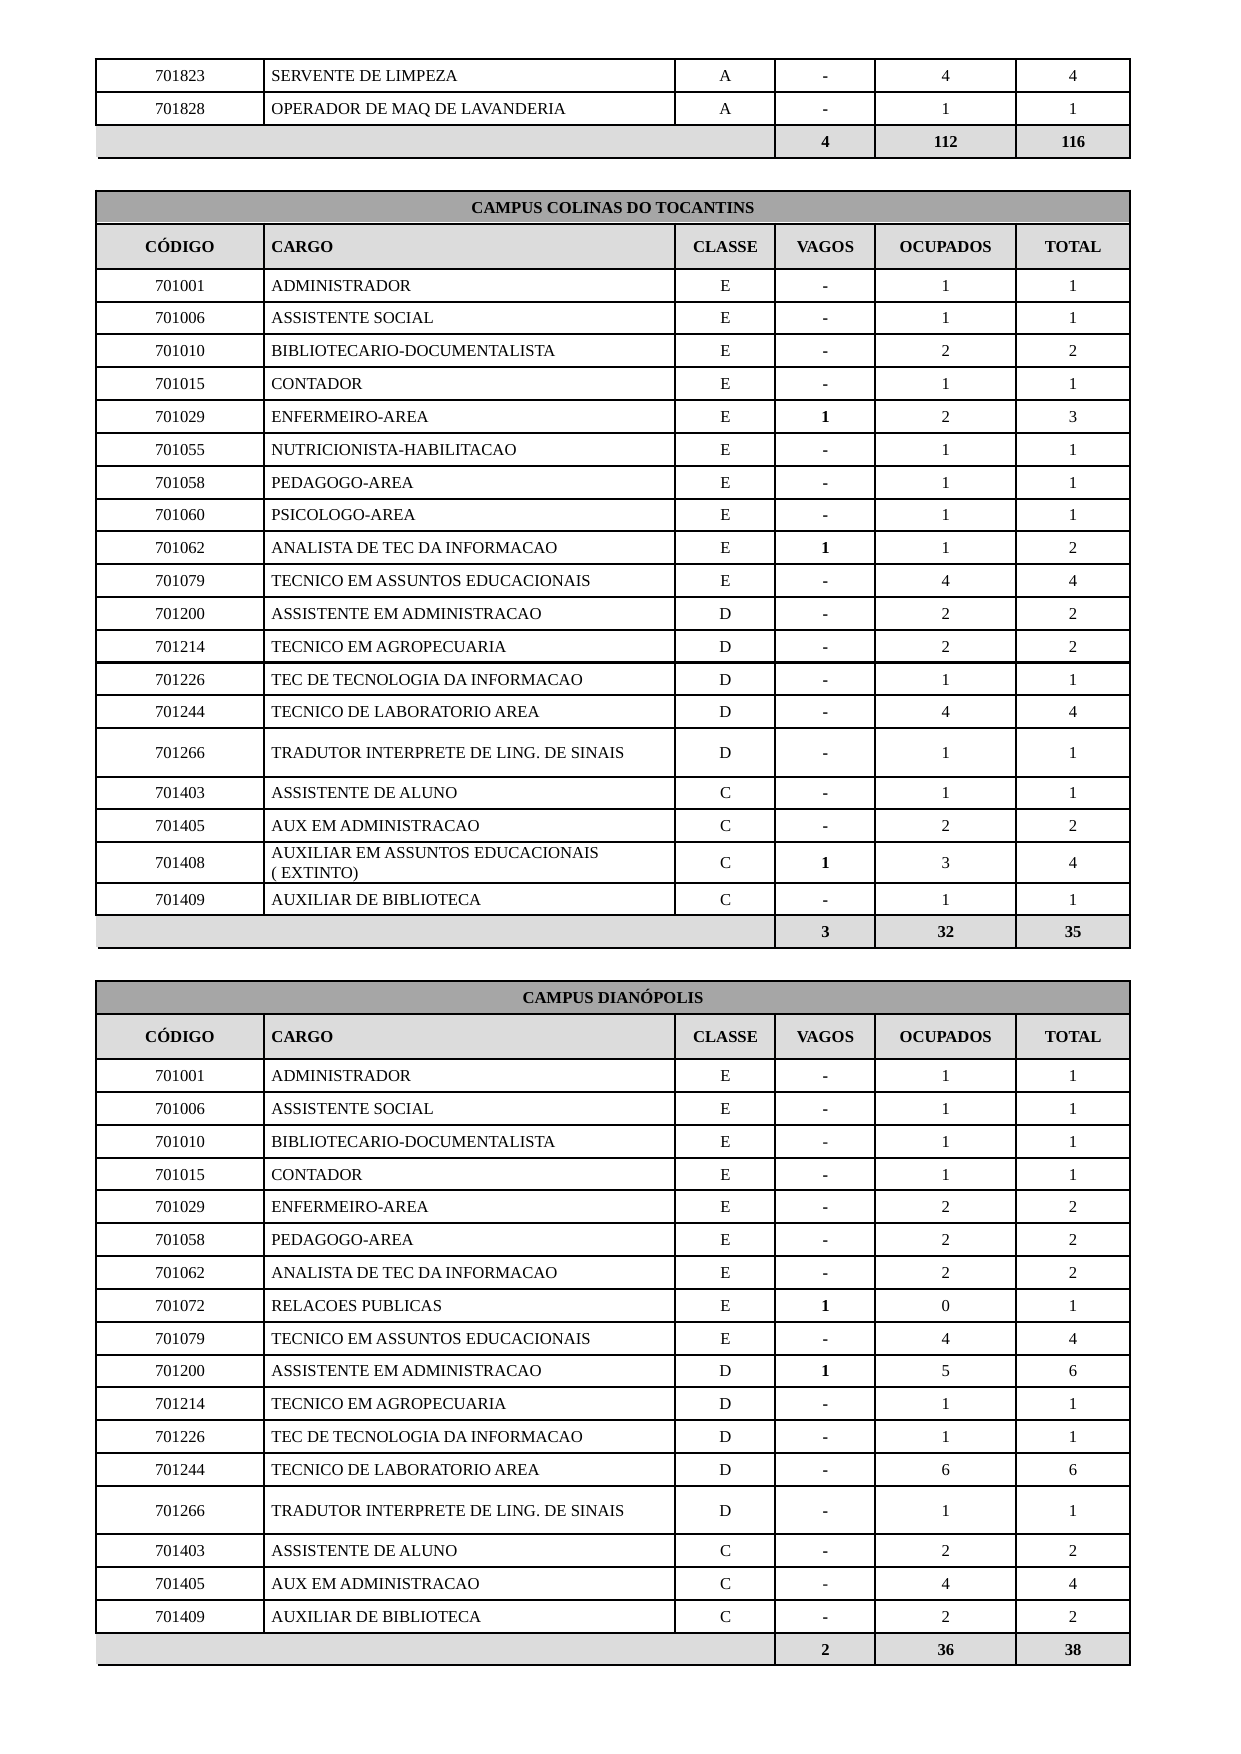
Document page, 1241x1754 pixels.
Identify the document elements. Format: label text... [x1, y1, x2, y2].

table_cell - [776, 565, 874, 596]
table_cell [675, 1666, 775, 1697]
table_cell 1 [876, 1159, 1015, 1189]
table_cell 701408 [97, 843, 263, 882]
table_cell E [676, 335, 774, 366]
table_cell D [676, 664, 774, 694]
table_cell 2 [876, 810, 1015, 841]
table_cell ASSISTENTE DE ALUNO [265, 778, 674, 808]
table_cell ADMINISTRADOR [265, 270, 674, 301]
table_cell 1 [876, 664, 1015, 694]
table_cell 1 [876, 93, 1015, 124]
table_cell D [676, 1421, 774, 1452]
table_cell [96, 126, 264, 157]
table_cell - [776, 335, 874, 366]
table_cell TECNICO DE LABORATORIO AREA [265, 1454, 674, 1485]
table_cell TEC DE TECNOLOGIA DA INFORMACAO [265, 664, 674, 694]
table_cell 701405 [97, 1568, 263, 1599]
table_cell - [776, 1487, 874, 1533]
table_cell TECNICO EM ASSUNTOS EDUCACIONAIS [265, 1323, 674, 1353]
table_cell CAMPUS DIANÓPOLIS [97, 982, 1129, 1013]
table_cell 1 [876, 778, 1015, 808]
table_cell [1016, 159, 1124, 189]
table_cell C [676, 1601, 774, 1632]
table_cell 2 [1017, 810, 1129, 841]
table_cell E [676, 401, 774, 432]
table_cell RELACOES PUBLICAS [265, 1290, 674, 1321]
table_cell E [676, 1060, 774, 1091]
table_cell 1 [876, 1060, 1015, 1091]
table_cell [675, 126, 774, 157]
table_cell 1 [776, 843, 874, 882]
table_cell 4 [876, 696, 1015, 727]
table_cell PEDAGOGO-AREA [265, 1224, 674, 1255]
table_cell C [676, 778, 774, 808]
table_cell - [776, 1060, 874, 1091]
table_cell - [776, 467, 874, 497]
table_cell 3 [876, 843, 1015, 882]
table_cell 4 [876, 60, 1015, 91]
table_cell - [776, 1454, 874, 1485]
table_cell TRADUTOR INTERPRETE DE LING. DE SINAIS [265, 1487, 674, 1533]
table_cell 116 [1017, 126, 1129, 157]
table_cell 1 [876, 1126, 1015, 1157]
table_cell 701072 [97, 1290, 263, 1321]
table_cell 701409 [97, 884, 263, 914]
table_cell CARGO [265, 1015, 674, 1058]
table_cell - [776, 1093, 874, 1124]
table_cell E [676, 1290, 774, 1321]
table_cell 1 [876, 884, 1015, 914]
table_cell E [676, 1126, 774, 1157]
table_cell - [776, 1421, 874, 1452]
table_cell 2 [876, 598, 1015, 629]
table_cell 1 [1017, 1126, 1129, 1157]
table_cell - [776, 1159, 874, 1189]
table_cell [96, 1664, 264, 1697]
table_cell 4 [776, 126, 874, 157]
table_cell 1 [1017, 884, 1129, 914]
table_cell - [776, 810, 874, 841]
table_cell E [676, 368, 774, 399]
table_cell 2 [876, 1257, 1015, 1288]
table_cell C [676, 884, 774, 914]
table_cell OCUPADOS [876, 225, 1015, 268]
table_cell [1016, 949, 1124, 980]
table_cell 701409 [97, 1601, 263, 1632]
table_cell 1 [1017, 1093, 1129, 1124]
table_cell 701214 [97, 631, 263, 661]
table_cell 701058 [97, 1224, 263, 1255]
table_cell [675, 1634, 774, 1664]
table_cell [875, 949, 1016, 980]
table_cell 4 [1017, 60, 1129, 91]
table_cell PSICOLOGO-AREA [265, 500, 674, 530]
table_cell - [776, 93, 874, 124]
table_cell A [676, 93, 774, 124]
table_cell 6 [1017, 1356, 1129, 1386]
table_cell [1016, 1666, 1124, 1697]
table_cell 701828 [97, 93, 263, 124]
table_cell 4 [876, 1323, 1015, 1353]
table_cell 701062 [97, 1257, 263, 1288]
table_cell - [776, 1388, 874, 1419]
table_cell 4 [1017, 843, 1129, 882]
table_cell AUXILIAR EM ASSUNTOS EDUCACIONAIS ( EXTINTO) [265, 843, 674, 882]
table_cell 701015 [97, 1159, 263, 1189]
table_cell OCUPADOS [876, 1015, 1015, 1058]
table_cell ENFERMEIRO-AREA [265, 1191, 674, 1222]
table_cell 1 [1017, 729, 1129, 776]
table_cell E [676, 467, 774, 497]
table_cell 701403 [97, 1535, 263, 1566]
table_cell D [676, 1487, 774, 1533]
table_cell 32 [876, 916, 1015, 947]
table_cell 701055 [97, 434, 263, 464]
table_cell VAGOS [776, 225, 874, 268]
table_cell 1 [776, 1290, 874, 1321]
table_cell 2 [1017, 631, 1129, 661]
table_cell 2 [1017, 532, 1129, 563]
table_cell E [676, 1093, 774, 1124]
table_cell 1 [876, 303, 1015, 333]
table_cell TRADUTOR INTERPRETE DE LING. DE SINAIS [265, 729, 674, 776]
table_cell 701200 [97, 598, 263, 629]
table_cell ASSISTENTE SOCIAL [265, 303, 674, 333]
table_cell 1 [1017, 467, 1129, 497]
table_cell AUXILIAR DE BIBLIOTECA [265, 1601, 674, 1632]
table_cell - [776, 598, 874, 629]
table_cell CONTADOR [265, 1159, 674, 1189]
table_cell VAGOS [776, 1015, 874, 1058]
table_cell 1 [876, 434, 1015, 464]
table_cell - [776, 778, 874, 808]
table_cell CLASSE [676, 225, 774, 268]
table_cell PEDAGOGO-AREA [265, 467, 674, 497]
table_cell E [676, 303, 774, 333]
table_cell ASSISTENTE SOCIAL [265, 1093, 674, 1124]
table_cell E [676, 1323, 774, 1353]
table_cell ADMINISTRADOR [265, 1060, 674, 1091]
table_cell 701403 [97, 778, 263, 808]
table_cell 701029 [97, 401, 263, 432]
table_cell [775, 159, 875, 189]
table_cell - [776, 60, 874, 91]
table_cell - [776, 1224, 874, 1255]
table_cell - [776, 696, 874, 727]
table_cell 701266 [97, 1487, 263, 1533]
table_cell 1 [1017, 270, 1129, 301]
table_cell 1 [1017, 93, 1129, 124]
table_cell [96, 947, 264, 980]
table_cell [96, 1634, 264, 1664]
table_cell 4 [1017, 696, 1129, 727]
table_cell 4 [876, 565, 1015, 596]
table_cell CÓDIGO [97, 1015, 263, 1058]
table_cell [775, 949, 875, 980]
table_cell E [676, 500, 774, 530]
table_cell 1 [1017, 1060, 1129, 1091]
table_cell 1 [1017, 1388, 1129, 1419]
table_cell 701079 [97, 1323, 263, 1353]
table_cell E [676, 434, 774, 464]
table_cell 701244 [97, 1454, 263, 1485]
table_cell 1 [876, 729, 1015, 776]
table_cell 1 [1017, 1487, 1129, 1533]
table_cell 1 [1017, 1290, 1129, 1321]
table_cell 4 [1017, 1323, 1129, 1353]
table_cell 1 [876, 1421, 1015, 1452]
table_cell 701226 [97, 1421, 263, 1452]
table_cell ANALISTA DE TEC DA INFORMACAO [265, 532, 674, 563]
table_cell [675, 916, 774, 947]
table_cell 2 [876, 401, 1015, 432]
table_cell 1 [876, 532, 1015, 563]
table_cell 701001 [97, 1060, 263, 1091]
table_cell 2 [1017, 1601, 1129, 1632]
table_cell NUTRICIONISTA-HABILITACAO [265, 434, 674, 464]
table_cell 1 [1017, 1421, 1129, 1452]
table_cell 2 [1017, 1224, 1129, 1255]
table_cell - [776, 1257, 874, 1288]
table_cell [775, 1666, 875, 1697]
table_cell - [776, 664, 874, 694]
table_cell 701060 [97, 500, 263, 530]
table_cell [264, 1666, 675, 1697]
table_cell A [676, 60, 774, 91]
table_cell ENFERMEIRO-AREA [265, 401, 674, 432]
table_cell 701214 [97, 1388, 263, 1419]
table_cell [675, 159, 775, 189]
table_cell 2 [1017, 1535, 1129, 1566]
table_cell 2 [876, 1191, 1015, 1222]
table_cell - [776, 1191, 874, 1222]
table_cell 35 [1017, 916, 1129, 947]
table_cell E [676, 1224, 774, 1255]
table_cell [264, 916, 675, 947]
table_cell 1 [876, 467, 1015, 497]
table_cell 2 [876, 1224, 1015, 1255]
table_cell - [776, 884, 874, 914]
table_cell [96, 916, 264, 947]
table_cell 2 [876, 335, 1015, 366]
table_cell E [676, 1191, 774, 1222]
table_cell - [776, 631, 874, 661]
table_cell SERVENTE DE LIMPEZA [265, 60, 674, 91]
table_cell [1124, 159, 1130, 189]
table_cell 3 [776, 916, 874, 947]
table_cell 1 [876, 270, 1015, 301]
table_cell 6 [876, 1454, 1015, 1485]
table_cell 1 [1017, 303, 1129, 333]
table_cell 4 [1017, 1568, 1129, 1599]
table_cell 6 [1017, 1454, 1129, 1485]
table_cell 1 [1017, 664, 1129, 694]
table_cell 1 [876, 1093, 1015, 1124]
table_cell TECNICO EM AGROPECUARIA [265, 1388, 674, 1419]
table_cell 701079 [97, 565, 263, 596]
table_cell 2 [876, 1535, 1015, 1566]
table_cell 701006 [97, 1093, 263, 1124]
table_cell 1 [1017, 368, 1129, 399]
table_cell 701266 [97, 729, 263, 776]
table_cell 4 [876, 1568, 1015, 1599]
table_cell 701405 [97, 810, 263, 841]
table_cell 0 [876, 1290, 1015, 1321]
table_cell D [676, 729, 774, 776]
table_cell C [676, 1535, 774, 1566]
table_cell [264, 126, 675, 157]
table_cell 701244 [97, 696, 263, 727]
table_cell TOTAL [1017, 1015, 1129, 1058]
table_cell BIBLIOTECARIO-DOCUMENTALISTA [265, 1126, 674, 1157]
table_cell 1 [876, 500, 1015, 530]
table_cell [1124, 1666, 1130, 1697]
table_cell 1 [776, 1356, 874, 1386]
table_cell - [776, 303, 874, 333]
table_cell [875, 159, 1016, 189]
table_cell D [676, 1388, 774, 1419]
table_cell 701006 [97, 303, 263, 333]
table_cell - [776, 270, 874, 301]
table_cell 2 [776, 1634, 874, 1664]
table_cell C [676, 810, 774, 841]
table_cell 701001 [97, 270, 263, 301]
table_cell C [676, 1568, 774, 1599]
table_cell 36 [876, 1634, 1015, 1664]
table_cell TEC DE TECNOLOGIA DA INFORMACAO [265, 1421, 674, 1452]
table_cell ASSISTENTE EM ADMINISTRACAO [265, 1356, 674, 1386]
table_cell [1124, 949, 1130, 980]
table_cell - [776, 500, 874, 530]
table_cell - [776, 1535, 874, 1566]
table_cell 1 [1017, 434, 1129, 464]
table_cell 2 [1017, 1257, 1129, 1288]
table_cell D [676, 631, 774, 661]
table_cell - [776, 1323, 874, 1353]
table_cell [875, 1666, 1016, 1697]
table_cell [96, 157, 264, 189]
table_cell 38 [1017, 1634, 1129, 1664]
table_cell CÓDIGO [97, 225, 263, 268]
table_cell 701029 [97, 1191, 263, 1222]
table_cell 701823 [97, 60, 263, 91]
table_cell 701015 [97, 368, 263, 399]
table_cell TECNICO EM ASSUNTOS EDUCACIONAIS [265, 565, 674, 596]
table_cell AUXILIAR DE BIBLIOTECA [265, 884, 674, 914]
table_cell E [676, 1159, 774, 1189]
table_cell 5 [876, 1356, 1015, 1386]
table_cell 112 [876, 126, 1015, 157]
table_cell TECNICO DE LABORATORIO AREA [265, 696, 674, 727]
table_cell D [676, 1454, 774, 1485]
table_cell CLASSE [676, 1015, 774, 1058]
table_cell CONTADOR [265, 368, 674, 399]
table_cell [675, 949, 775, 980]
table_cell [264, 1634, 675, 1664]
table_cell [264, 949, 675, 980]
table_cell E [676, 270, 774, 301]
table_cell 2 [876, 631, 1015, 661]
table_cell 701010 [97, 335, 263, 366]
table_cell CARGO [265, 225, 674, 268]
table_cell [264, 159, 675, 189]
table_cell - [776, 1601, 874, 1632]
table_cell 2 [1017, 1191, 1129, 1222]
table_cell 1 [1017, 778, 1129, 808]
table_cell 701058 [97, 467, 263, 497]
table_cell AUX EM ADMINISTRACAO [265, 810, 674, 841]
table_cell 701010 [97, 1126, 263, 1157]
table_cell - [776, 368, 874, 399]
table_cell TECNICO EM AGROPECUARIA [265, 631, 674, 661]
table_cell ASSISTENTE EM ADMINISTRACAO [265, 598, 674, 629]
table_cell 701226 [97, 664, 263, 694]
table_cell - [776, 1126, 874, 1157]
table_cell D [676, 696, 774, 727]
table_cell 2 [1017, 598, 1129, 629]
table_cell 1 [1017, 500, 1129, 530]
table_cell 1 [876, 1388, 1015, 1419]
table_cell 1 [876, 368, 1015, 399]
table_cell E [676, 1257, 774, 1288]
table_cell AUX EM ADMINISTRACAO [265, 1568, 674, 1599]
table_cell TOTAL [1017, 225, 1129, 268]
table_cell ASSISTENTE DE ALUNO [265, 1535, 674, 1566]
table_cell 1 [776, 401, 874, 432]
table_cell 1 [776, 532, 874, 563]
table_cell 2 [1017, 335, 1129, 366]
table_cell - [776, 434, 874, 464]
table_cell CAMPUS COLINAS DO TOCANTINS [97, 192, 1129, 222]
table_cell - [776, 729, 874, 776]
table_cell ANALISTA DE TEC DA INFORMACAO [265, 1257, 674, 1288]
table_cell 1 [1017, 1159, 1129, 1189]
table_cell - [776, 1568, 874, 1599]
table_cell E [676, 565, 774, 596]
table_cell 701200 [97, 1356, 263, 1386]
table_cell E [676, 532, 774, 563]
table_cell 4 [1017, 565, 1129, 596]
table_cell D [676, 598, 774, 629]
table_cell C [676, 843, 774, 882]
table_cell 2 [876, 1601, 1015, 1632]
table_cell D [676, 1356, 774, 1386]
table_cell 701062 [97, 532, 263, 563]
table_cell 3 [1017, 401, 1129, 432]
table_cell BIBLIOTECARIO-DOCUMENTALISTA [265, 335, 674, 366]
table_cell OPERADOR DE MAQ DE LAVANDERIA [265, 93, 674, 124]
table_cell 1 [876, 1487, 1015, 1533]
